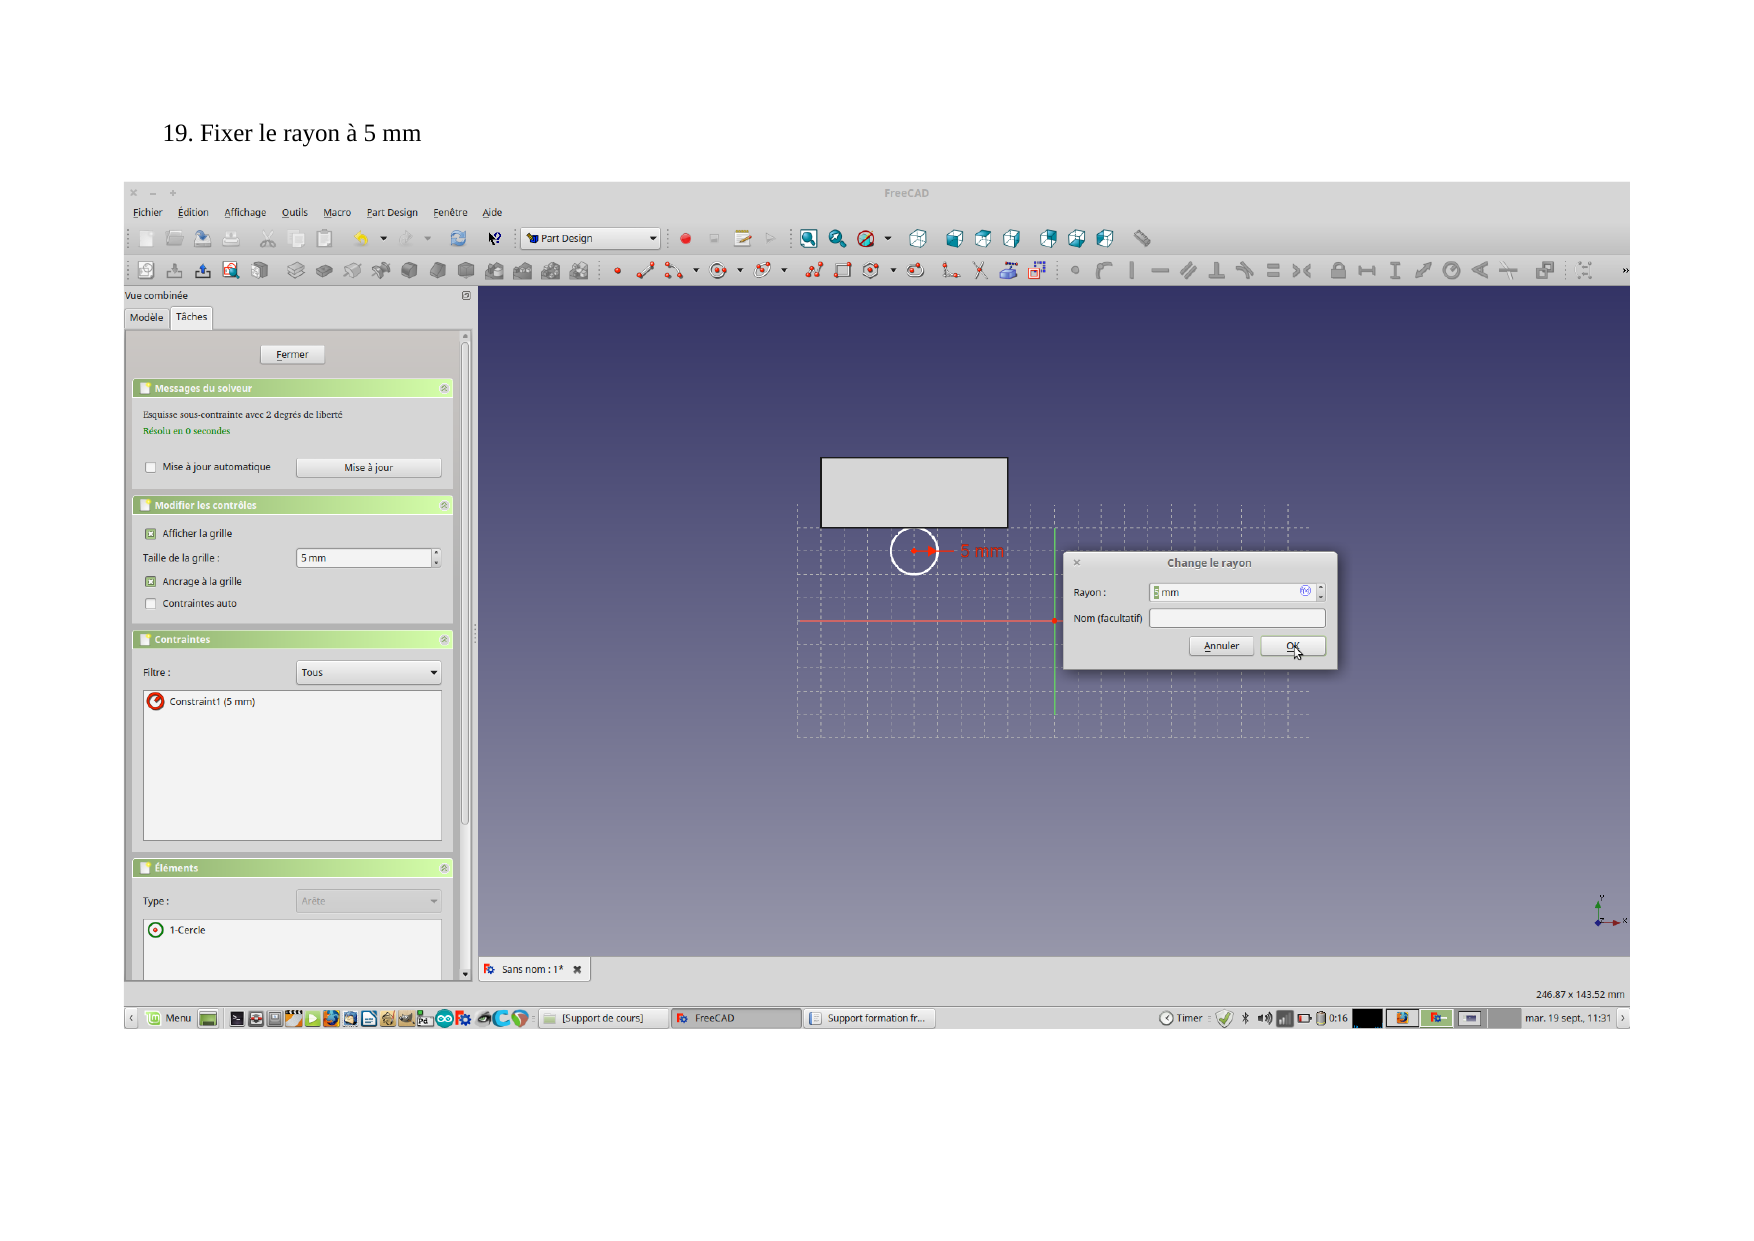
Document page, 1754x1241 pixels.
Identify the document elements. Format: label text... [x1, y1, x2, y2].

list Fixer le rayon à 5 mm [162, 118, 1636, 147]
picture [123, 181, 1630, 1029]
table_header [118, 176, 1636, 1063]
